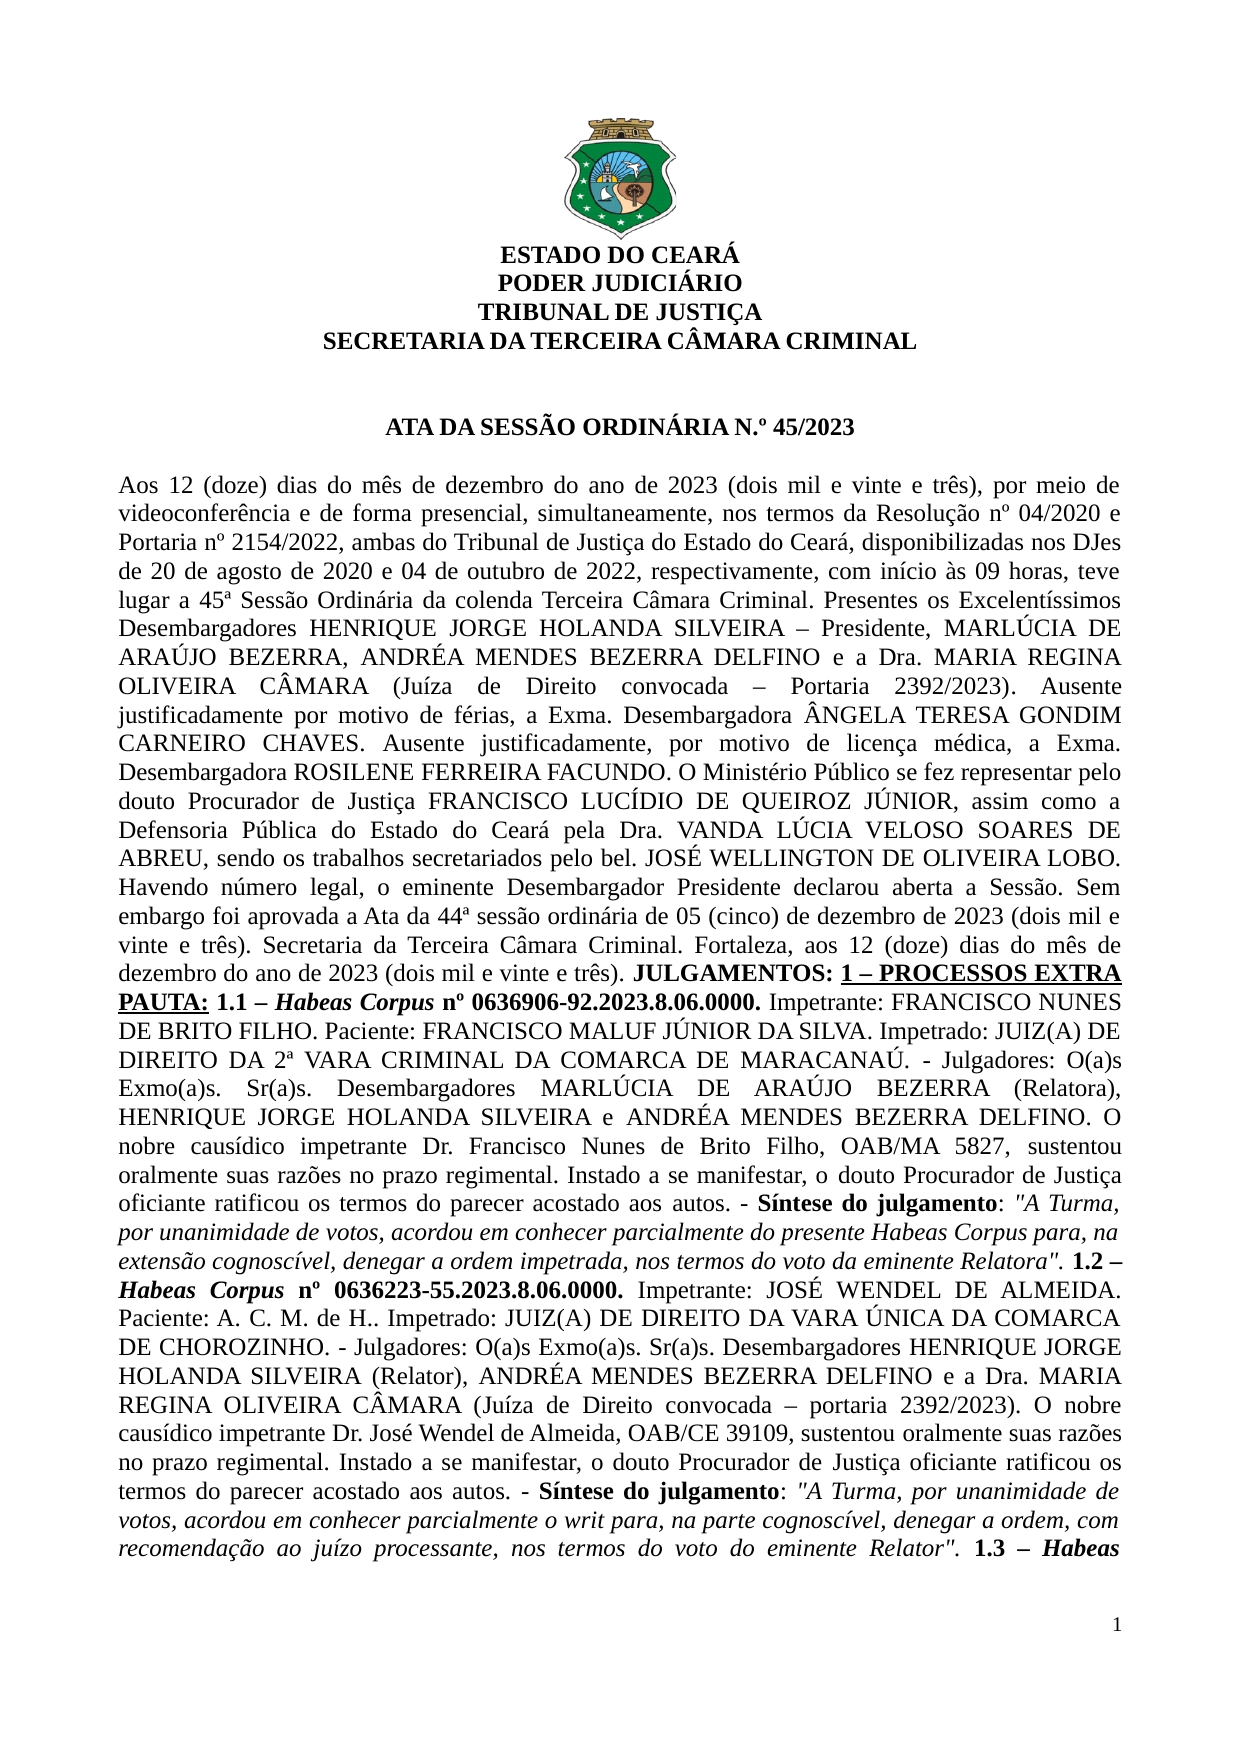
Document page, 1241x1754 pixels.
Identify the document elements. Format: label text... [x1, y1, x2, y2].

text ESTADO DO CEARÁ [118, 240, 1122, 268]
text SECRETARIA DA TERCEIRA CÂMARA CRIMINAL [118, 326, 1122, 355]
text TRIBUNAL DE JUSTIÇA [118, 297, 1122, 326]
text PODER JUDICIÁRIO [118, 268, 1122, 297]
text Aos 12 (doze) dias do mês de dezembro do ano de 2023 (dois mil e vinte e três), por meio de videoconferência e de forma presencial, simultaneamente, nos termos da Resolução nº 04/2020 e Portaria nº 2154/2022, ambas do Tribunal de Justiça do Estado do Ceará, disponibilizadas nos DJes de 20 de agosto de 2020 e 04 de outubro de 2022, respectivamente, com início às 09 horas, teve lugar a 45ª Sessão Ordinária da colenda Terceira Câmara Criminal. Presentes os Excelentíssimos Desembargadores HENRIQUE JORGE HOLANDA SILVEIRA – Presidente, MARLÚCIA DE ARAÚJO BEZERRA, ANDRÉA MENDES BEZERRA DELFINO e a Dra. MARIA REGINA OLIVEIRA CÂMARA (Juíza de Direito convocada – Portaria 2392/2023). Ausente justificadamente por motivo de férias, a Exma. Desembargadora ÂNGELA TERESA GONDIM CARNEIRO CHAVES. Ausente justificadamente, por motivo de licença médica, a Exma. Desembargadora ROSILENE FERREIRA FACUNDO. O Ministério Público se fez representar pelo douto Procurador de Justiça FRANCISCO LUCÍDIO DE QUEIROZ JÚNIOR, assim como a Defensoria Pública do Estado do Ceará pela Dra. VANDA LÚCIA VELOSO SOARES DE ABREU, sendo os trabalhos secretariados pelo bel. JOSÉ WELLINGTON DE OLIVEIRA LOBO. Havendo número legal, o eminente Desembargador Presidente declarou aberta a Sessão. Sem embargo foi aprovada a Ata da 44ª sessão ordinária de 05 (cinco) de dezembro de 2023 (dois mil e vinte e três). Secretaria da Terceira Câmara Criminal. Fortaleza, aos 12 (doze) dias do mês de dezembro do ano de 2023 (dois mil e vinte e três). JULGAMENTOS: 1 – PROCESSOS EXTRA PAUTA: 1.1 – Habeas Corpus nº 0636906-92.2023.8.06.0000. Impetrante: FRANCISCO NUNES DE BRITO FILHO. Paciente: FRANCISCO MALUF JÚNIOR DA SILVA. Impetrado: JUIZ(A) DE DIREITO DA 2ª VARA CRIMINAL DA COMARCA DE MARACANAÚ. - Julgadores: O(a)s Exmo(a)s. Sr(a)s. Desembargadores MARLÚCIA DE ARAÚJO BEZERRA (Relatora), HENRIQUE JORGE HOLANDA SILVEIRA e ANDRÉA MENDES BEZERRA DELFINO. O nobre causídico impetrante Dr. Francisco Nunes de Brito Filho, OAB/MA 5827, sustentou oralmente suas razões no prazo regimental. Instado a se manifestar, o douto Procurador de Justiça oficiante ratificou os termos do parecer acostado aos autos. - Síntese do julgamento: "A Turma, por unanimidade de votos, acordou em conhecer parcialmente do presente Habeas Corpus para, na extensão cognoscível, denegar a ordem impetrada, nos termos do voto da eminente Relatora". 1.2 – Habeas Corpus nº 0636223-55.2023.8.06.0000. Impetrante: JOSÉ WENDEL DE ALMEIDA. Paciente: A. C. M. de H.. Impetrado: JUIZ(A) DE DIREITO DA VARA ÚNICA DA COMARCA DE CHOROZINHO. - Julgadores: O(a)s Exmo(a)s. Sr(a)s. Desembargadores HENRIQUE JORGE HOLANDA SILVEIRA (Relator), ANDRÉA MENDES BEZERRA DELFINO e a Dra. MARIA REGINA OLIVEIRA CÂMARA (Juíza de Direito convocada – portaria 2392/2023). O nobre causídico impetrante Dr. José Wendel de Almeida, OAB/CE 39109, sustentou oralmente suas razões no prazo regimental. Instado a se manifestar, o douto Procurador de Justiça oficiante ratificou os termos do parecer acostado aos autos. - Síntese do julgamento: "A Turma, por unanimidade de votos, acordou em conhecer parcialmente o writ para, na parte cognoscível, denegar a ordem, com recomendação ao juízo processante, nos termos do voto do eminente Relator". 1.3 – Habeas [118, 470, 1122, 1562]
text ATA DA SESSÃO ORDINÁRIA N.º 45/2023 [118, 412, 1122, 441]
picture [564, 118, 677, 240]
